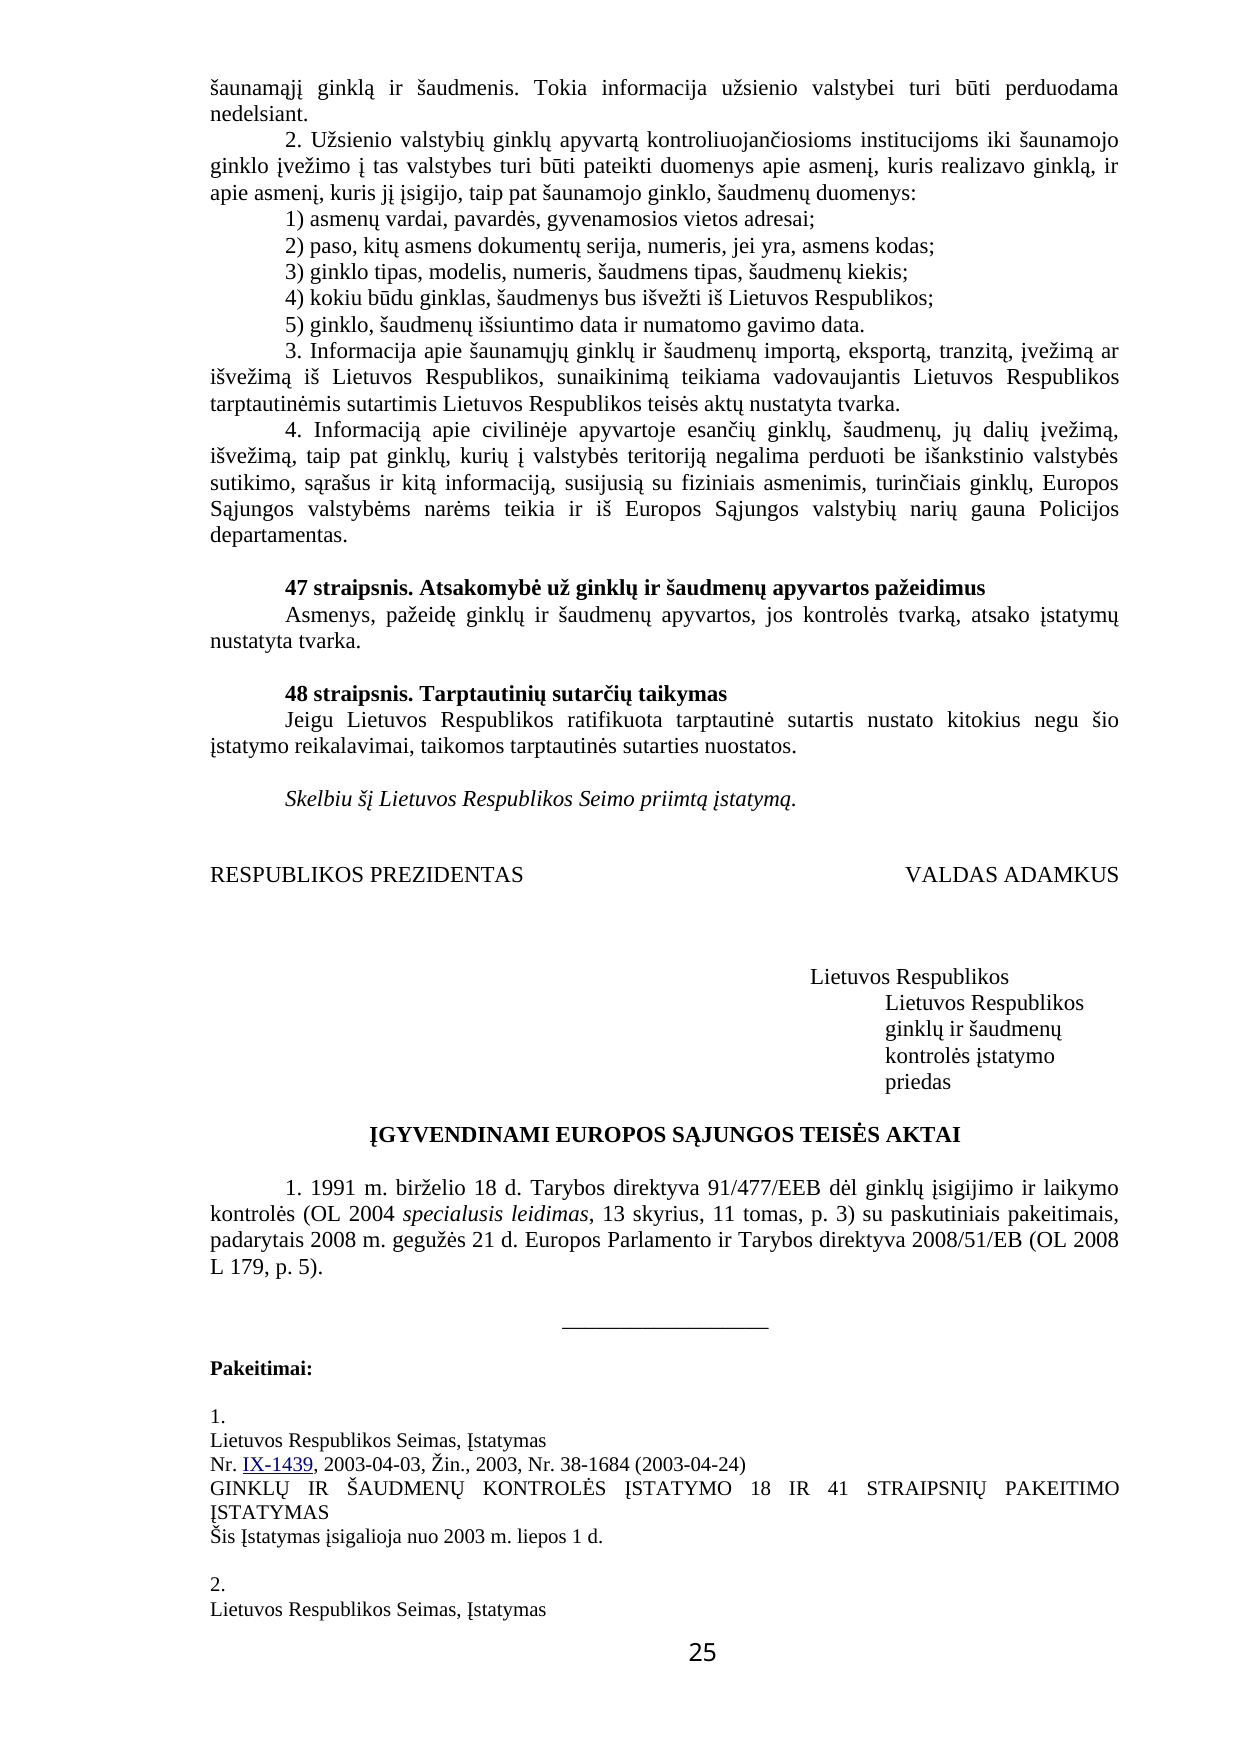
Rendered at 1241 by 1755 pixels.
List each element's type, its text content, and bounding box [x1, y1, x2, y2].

text RESPUBLIKOS PREZIDENTAS VALDAS ADAMKUS [210, 861, 1120, 888]
text ginklų ir šaudmenų [210, 1016, 1120, 1042]
text 2) paso, kitų asmens dokumentų serija, numeris, jei yra, asmens kodas; [210, 232, 1120, 258]
text 1. [210, 1404, 1120, 1428]
text 48 straipsnis. Tarptautinių sutarčių taikymas [210, 680, 1120, 706]
text Skelbiu šį Lietuvos Respublikos Seimo priimtą įstatymą. [210, 785, 1120, 811]
text Pakeitimai: [210, 1356, 1120, 1380]
text 3. Informacija apie šaunamųjų ginklų ir šaudmenų importą, eksportą, tranzitą, įvežimą ar išvežimą iš Lietuvos Respublikos, sunaikinimą teikiama vadovaujantis Lietuvos Respublikos tarptautinėmis sutartimis Lietuvos Respublikos teisės aktų nustatyta tvarka. [210, 337, 1120, 416]
text __________________ [210, 1305, 1120, 1332]
text Lietuvos Respublikos Seimas, Įstatymas [210, 1596, 1120, 1621]
text Nr. IX-1439, 2003-04-03, Žin., 2003, Nr. 38-1684 (2003-04-24) [210, 1452, 1120, 1476]
text 4) kokiu būdu ginklas, šaudmenys bus išvežti iš Lietuvos Respublikos; [210, 284, 1120, 311]
text 5) ginklo, šaudmenų išsiuntimo data ir numatomo gavimo data. [210, 311, 1120, 337]
text 2. Užsienio valstybių ginklų apyvartą kontroliuojančiosioms institucijoms iki šaunamojo ginklo įvežimo į tas valstybes turi būti pateikti duomenys apie asmenį, kuris realizavo ginklą, ir apie asmenį, kuris jį įsigijo, taip pat šaunamojo ginklo, šaudmenų duomenys: [210, 126, 1120, 205]
text 4. Informaciją apie civilinėje apyvartoje esančių ginklų, šaudmenų, jų dalių įvežimą, išvežimą, taip pat ginklų, kurių į valstybės teritoriją negalima perduoti be išankstinio valstybės sutikimo, sąrašus ir kitą informaciją, susijusią su fiziniais asmenimis, turinčiais ginklų, Europos Sąjungos valstybėms narėms teikia ir iš Europos Sąjungos valstybių narių gauna Policijos departamentas. [210, 416, 1120, 548]
text 3) ginklo tipas, modelis, numeris, šaudmens tipas, šaudmenų kiekis; [210, 258, 1120, 284]
text kontrolės įstatymo [210, 1042, 1120, 1068]
text priedas [210, 1068, 1120, 1094]
text Šis Įstatymas įsigalioja nuo 2003 m. liepos 1 d. [210, 1524, 1120, 1548]
text ĮGYVENDINAMI EUROPOS SĄJUNGOS TEISĖS AKTAI [210, 1121, 1120, 1147]
text GINKLŲ IR ŠAUDMENŲ KONTROLĖS ĮSTATYMO 18 IR 41 STRAIPSNIŲ PAKEITIMO ĮSTATYMAS [210, 1476, 1120, 1524]
text 2. [210, 1572, 1120, 1596]
text Asmenys, pažeidę ginklų ir šaudmenų apyvartos, jos kontrolės tvarką, atsako įstatymų nustatyta tvarka. [210, 601, 1120, 653]
text Lietuvos Respublikos [810, 963, 1120, 989]
text Jeigu Lietuvos Respublikos ratifikuota tarptautinė sutartis nustato kitokius negu šio įstatymo reikalavimai, taikomos tarptautinės sutarties nuostatos. [210, 706, 1120, 759]
text 1. 1991 m. birželio 18 d. Tarybos direktyva 91/477/EEB dėl ginklų įsigijimo ir laikymo kontrolės (OL 2004 specialusis leidimas, 13 skyrius, 11 tomas, p. 3) su paskutiniais pakeitimais, padarytais 2008 m. gegužės 21 d. Europos Parlamento ir Tarybos direktyva 2008/51/EB (OL 2008 L 179, p. 5). [210, 1174, 1120, 1279]
text 1) asmenų vardai, pavardės, gyvenamosios vietos adresai; [210, 205, 1120, 232]
text Lietuvos Respublikos Seimas, Įstatymas [210, 1428, 1120, 1452]
text šaunamąjį ginklą ir šaudmenis. Tokia informacija užsienio valstybei turi būti perduodama nedelsiant. [210, 73, 1120, 126]
text 47 straipsnis. Atsakomybė už ginklų ir šaudmenų apyvartos pažeidimus [210, 574, 1120, 601]
text Lietuvos Respublikos [210, 989, 1120, 1016]
